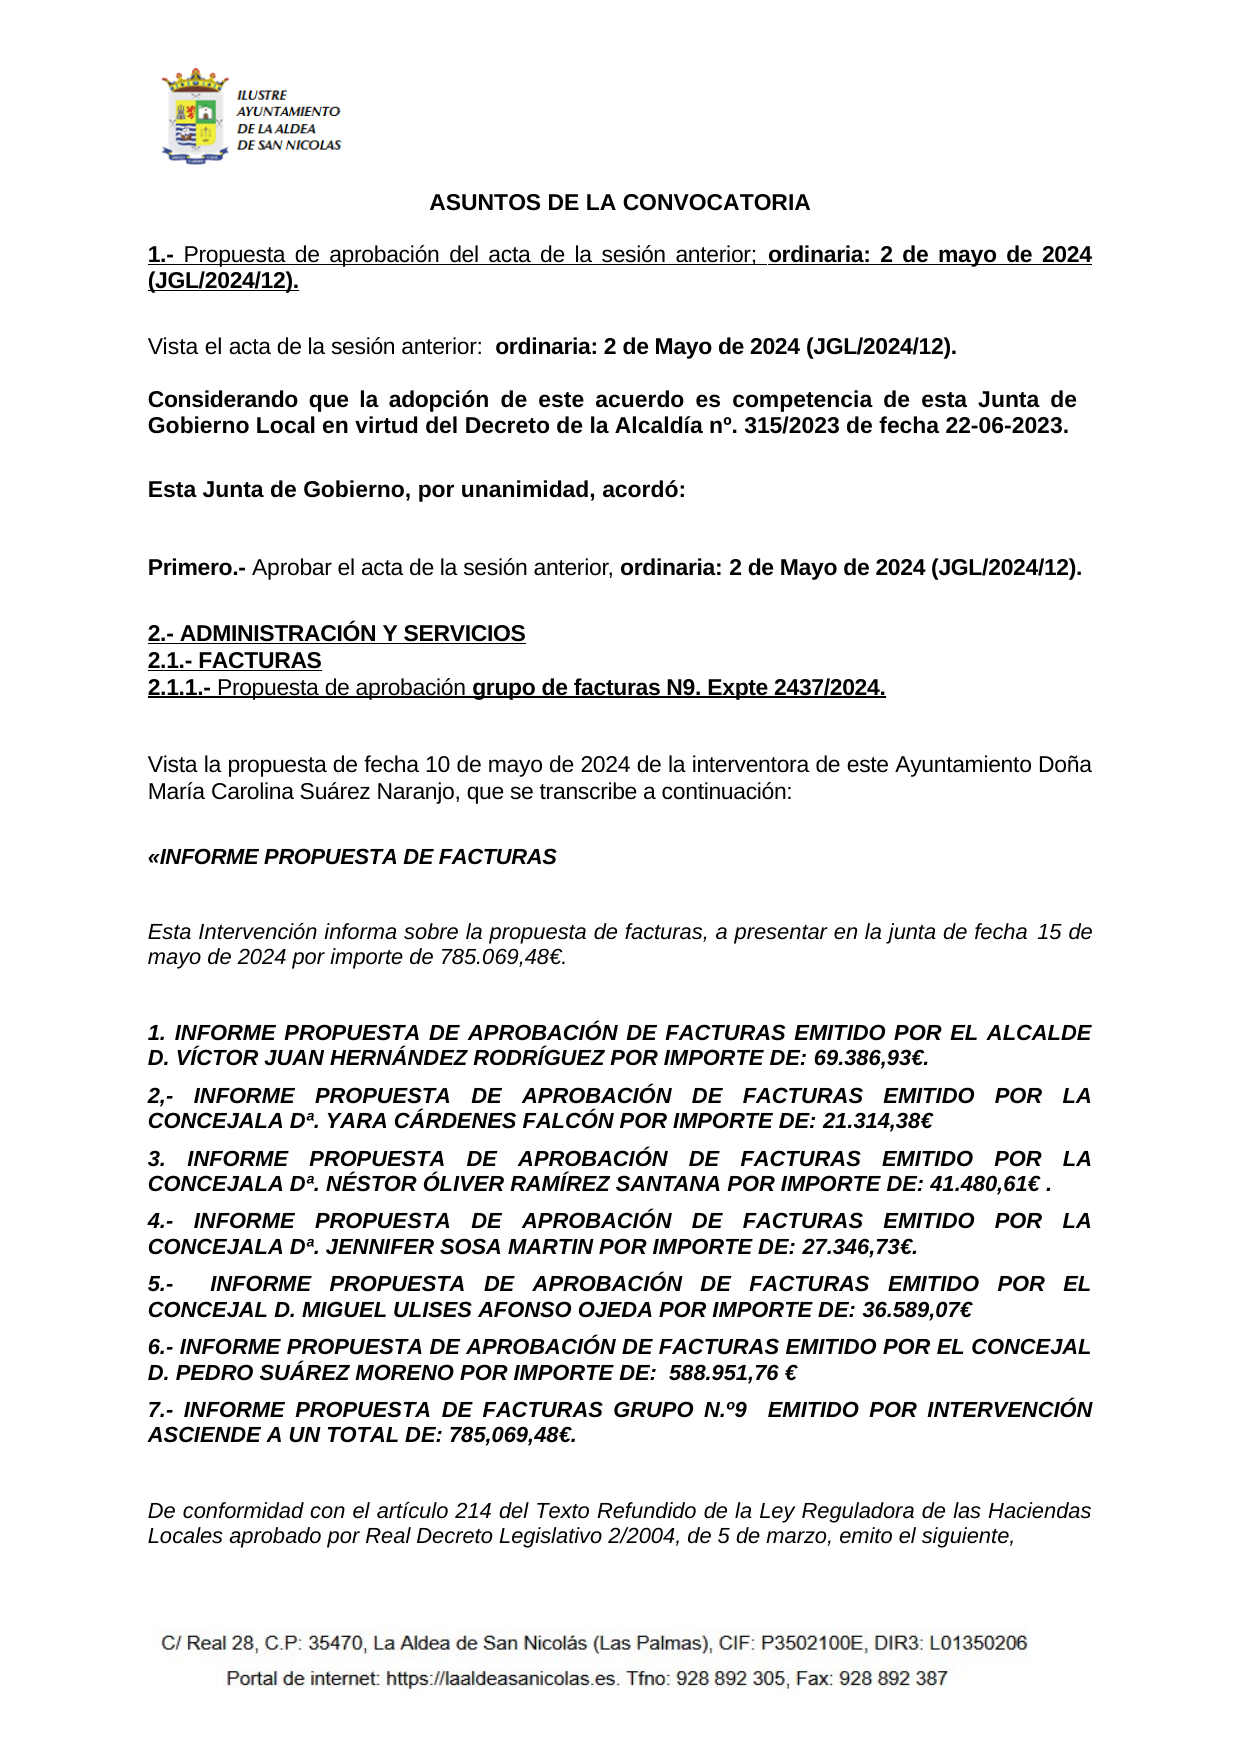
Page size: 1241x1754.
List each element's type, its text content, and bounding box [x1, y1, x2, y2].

text ASUNTOS DE LA CONVOCATORIA [148, 188, 1093, 215]
text Primero.- Aprobar el acta de la sesión anterior, ordinaria: 2 de Mayo de 2024 (JGL/2024/12). [148, 554, 1093, 580]
text De conformidad con el artículo 214 del Texto Refundido de la Ley Reguladora de las Haciendas Locales aprobado por Real Decreto Legislativo 2/2004, de 5 de marzo, emito el siguiente, [148, 1498, 1093, 1548]
text 2.1.- FACTURAS [148, 647, 1093, 673]
text 6.- INFORME PROPUESTA DE APROBACIÓN DE FACTURAS EMITIDO POR EL CONCEJAL D. PEDRO SUÁREZ MORENO POR IMPORTE DE: 588.951,76 € [148, 1334, 1093, 1385]
text Vista la propuesta de fecha 10 de mayo de 2024 de la interventora de este Ayuntamiento Doña María Carolina Suárez Naranjo, que se transcribe a continuación: [148, 751, 1093, 804]
text 5.- INFORME PROPUESTA DE APROBACIÓN DE FACTURAS EMITIDO POR EL CONCEJAL D. MIGUEL ULISES AFONSO OJEDA POR IMPORTE DE: 36.589,07€ [148, 1271, 1093, 1322]
text 3. INFORME PROPUESTA DE APROBACIÓN DE FACTURAS EMITIDO POR LA CONCEJALA Dª. NÉSTOR ÓLIVER RAMÍREZ SANTANA POR IMPORTE DE: 41.480,61€ . [148, 1146, 1093, 1196]
picture [148, 60, 357, 172]
text «INFORME PROPUESTA DE FACTURAS [148, 844, 1093, 869]
text 4.- INFORME PROPUESTA DE APROBACIÓN DE FACTURAS EMITIDO POR LA CONCEJALA Dª. JENNIFER SOSA MARTIN POR IMPORTE DE: 27.346,73€. [148, 1208, 1093, 1259]
text 1.- Propuesta de aprobación del acta de la sesión anterior; ordinaria: 2 de mayo de 2024 (JGL/2024/12). [148, 241, 1093, 294]
text 1. INFORME PROPUESTA DE APROBACIÓN DE FACTURAS EMITIDO POR EL ALCALDE D. VÍCTOR JUAN HERNÁNDEZ RODRÍGUEZ POR IMPORTE DE: 69.386,93€. [148, 1020, 1093, 1070]
text 2.1.1.- Propuesta de aprobación grupo de facturas N9. Expte 2437/2024. [148, 674, 1093, 700]
text 2.- ADMINISTRACIÓN Y SERVICIOS [148, 620, 1093, 646]
text Esta Junta de Gobierno, por unanimidad, acordó: [148, 476, 1078, 503]
text Vista el acta de la sesión anterior: ordinaria: 2 de Mayo de 2024 (JGL/2024/12). [148, 333, 1093, 360]
picture [149, 1627, 1034, 1694]
text 7.- INFORME PROPUESTA DE FACTURAS GRUPO N.º9 EMITIDO POR INTERVENCIÓN ASCIENDE A UN TOTAL DE: 785,069,48€. [148, 1397, 1093, 1448]
text Esta Intervención informa sobre la propuesta de facturas, a presentar en la junta de fecha 15 de mayo de 2024 por importe de 785.069,48€. [148, 919, 1093, 969]
text 2,- INFORME PROPUESTA DE APROBACIÓN DE FACTURAS EMITIDO POR LA CONCEJALA Dª. YARA CÁRDENES FALCÓN POR IMPORTE DE: 21.314,38€ [148, 1083, 1093, 1133]
text Considerando que la adopción de este acuerdo es competencia de esta Junta de Gobierno Local en virtud del Decreto de la Alcaldía nº. 315/2023 de fecha 22-06-2023. [148, 386, 1078, 439]
